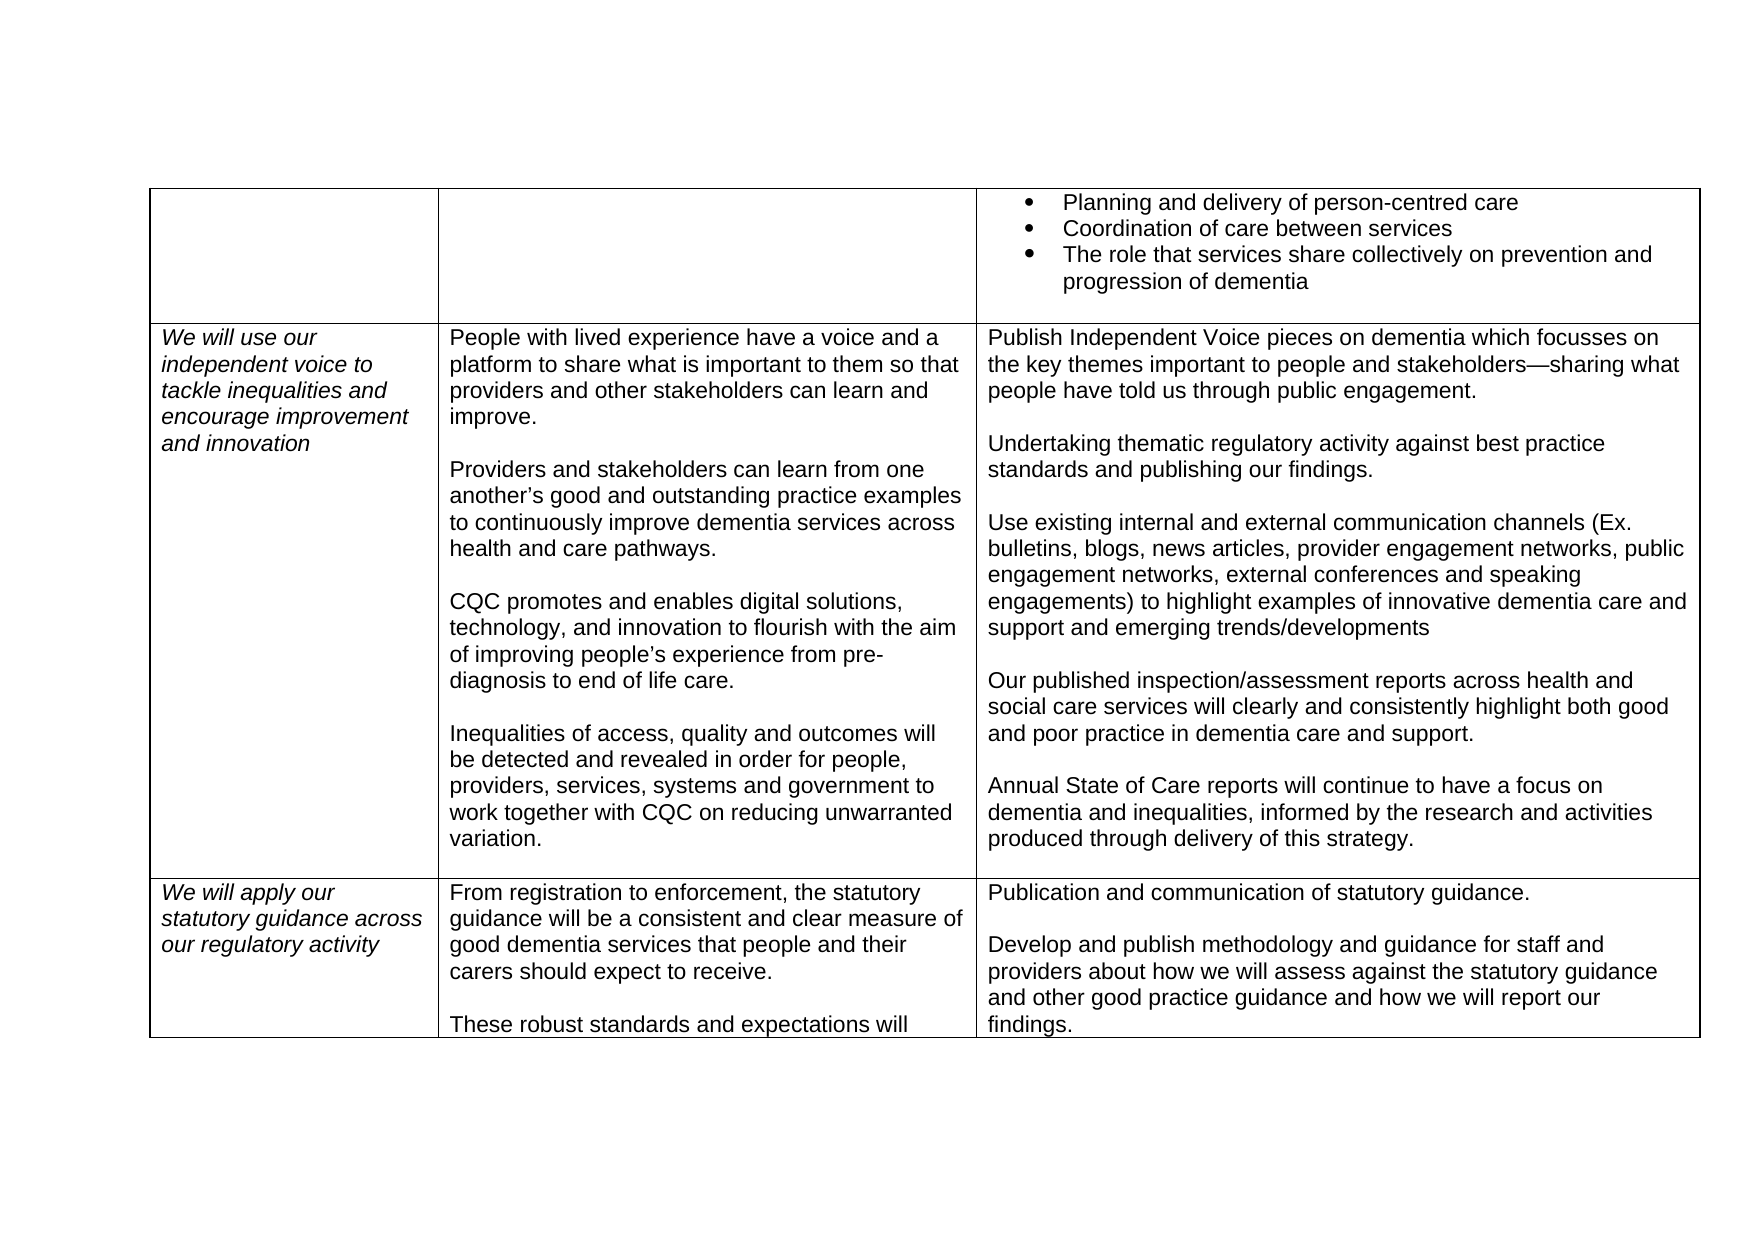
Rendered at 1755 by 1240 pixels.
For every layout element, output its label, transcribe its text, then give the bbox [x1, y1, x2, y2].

table_cell People with lived experience have a voice and a platform to share what is important to them so that providers and other stakeholders can learn and improve. Providers and stakeholders can learn from one another’s good and outstanding practice examples to continuously improve dementia services across health and care pathways. CQC promotes and enables digital solutions, technology, and innovation to flourish with the aim of improving people’s experience from pre-diagnosis to end of life care. Inequalities of access, quality and outcomes will be detected and revealed in order for people, providers, services, systems and government to work together with CQC on reducing unwarranted variation. [439, 324, 976, 878]
table_cell Publication and communication of statutory guidance. Develop and publish methodology and guidance for staff and providers about how we will assess against the statutory guidance and other good practice guidance and how we will report our findings. [977, 879, 1699, 1037]
table_cell Publish Independent Voice pieces on dementia which focusses on the key themes important to people and stakeholders—sharing what people have told us through public engagement. Undertaking thematic regulatory activity against best practice standards and publishing our findings. Use existing internal and external communication channels (Ex. bulletins, blogs, news articles, provider engagement networks, public engagement networks, external conferences and speaking engagements) to highlight examples of innovative dementia care and support and emerging trends/developments Our published inspection/assessment reports across health and social care services will clearly and consistently highlight both good and poor practice in dementia care and support. Annual State of Care reports will continue to have a focus on dementia and inequalities, informed by the research and activities produced through delivery of this strategy. [977, 324, 1699, 878]
table_cell [439, 189, 976, 323]
table_cell We will apply our statutory guidance across our regulatory activity [151, 879, 438, 1037]
table_cell Undertake and share research on best practice in dementia care and analysis of data sources (domestically and internationally). Development and publication of statutory guidance that is co-produced with people with lived experience and key stakeholders, informed by research and evaluation. Undertake public consultation on statutory guidance developed—listen and respond to feedback received. We will map externally published good practice guidance on dementia against our registration and inspection framework. We will signpost providers, CQC staff and the public to this guidance and regularly update it as new research and/or guidance becomes available. We will use this guidance to make sound judgements about quality, safety and care that services provide. There will be clearly articulated and rights-protecting principles which will cover such areas as: Safety and positive risk taking Dementia friendly environments Equity of access to evidence-based disease modifying treatments Planning and delivery of person-centred care Coordination of care between services The role that services share collectively on prevention and progression of dementia [977, 189, 1699, 323]
table_cell [151, 189, 438, 323]
table_cell From registration to enforcement, the statutory guidance will be a consistent and clear measure of good dementia services that people and their carers should expect to receive. These robust standards and expectations will [439, 879, 976, 1037]
table_cell We will use our independent voice to tackle inequalities and encourage improvement and innovation [151, 324, 438, 878]
